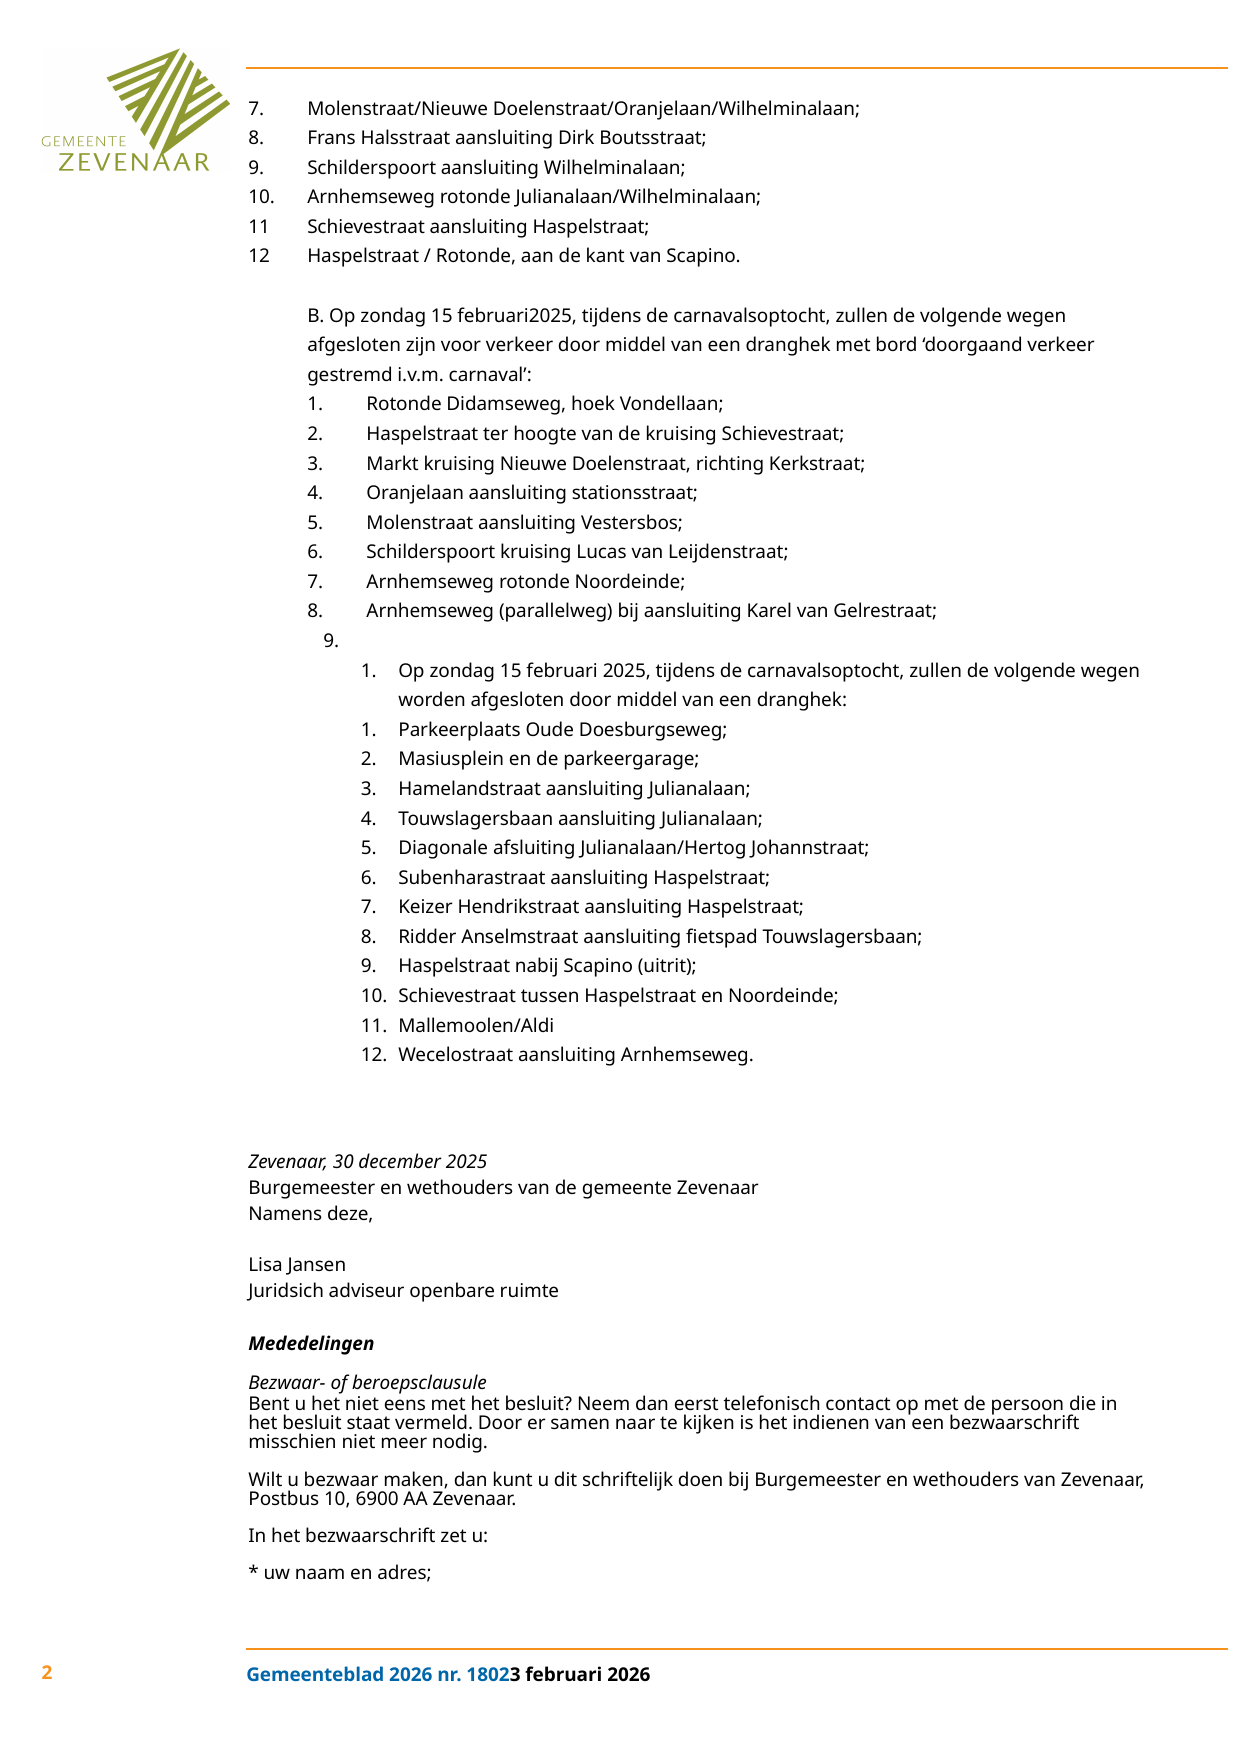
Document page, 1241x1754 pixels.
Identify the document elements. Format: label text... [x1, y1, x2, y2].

list B. Op zondag 15 februari2025, tijdens de carnavalsoptocht, zullen de volgende wegen afgesloten zijn voor verkeer door middel van een dranghek met bord ‘doorgaand verkeer gestremd i.v.m. carnaval’: [248, 302, 1152, 387]
text Bent u het niet eens met het besluit? Neem dan eerst telefonisch contact op met de persoon die in het besluit staat vermeld. Door er samen naar te kijken is het indienen van een bezwaarschrift misschien niet meer nodig. [248, 1395, 1152, 1453]
picture [41, 47, 231, 172]
text Zevenaar, 30 december 2025 [248, 1148, 1152, 1174]
list Schilderspoort kruising Lucas van Leijdenstraat; [307, 538, 1152, 564]
list Oranjelaan aansluiting stationsstraat; [307, 479, 1152, 505]
list Masiusplein en de parkeergarage; [361, 746, 1152, 771]
list Arnhemseweg rotonde Noordeinde; [307, 568, 1152, 594]
list Op zondag 15 februari 2025, tijdens de carnavalsoptocht, zullen de volgende wegen worden afgesloten door middel van een dranghek: [361, 657, 1152, 712]
list Markt kruising Nieuwe Doelenstraat, richting Kerkstraat; [307, 450, 1152, 476]
text Burgemeester en wethouders van de gemeente Zevenaar [248, 1174, 1152, 1200]
list Haspelstraat / Rotonde, aan de kant van Scapino. [248, 243, 1152, 268]
list Frans Halsstraat aansluiting Dirk Boutsstraat; [248, 124, 1152, 150]
list Mallemoolen/Aldi [361, 1012, 1152, 1038]
text Lisa Jansen [248, 1251, 1152, 1277]
list Arnhemseweg (parallelweg) bij aansluiting Karel van Gelrestraat; [307, 598, 1152, 623]
text * uw naam en adres; [248, 1564, 1152, 1583]
text In het bezwaarschrift zet u: [248, 1527, 1152, 1546]
text Wilt u bezwaar maken, dan kunt u dit schriftelijk doen bij Burgemeester en wethouders van Zevenaar, Postbus 10, 6900 AA Zevenaar. [248, 1471, 1152, 1509]
list Haspelstraat nabij Scapino (uitrit); [361, 953, 1152, 978]
list Schievestraat tussen Haspelstraat en Noordeinde; [361, 982, 1152, 1008]
list Subenharastraat aansluiting Haspelstraat; [361, 864, 1152, 890]
text Bezwaar- of beroepsclausule [248, 1369, 1152, 1395]
list Molenstraat/Nieuwe Doelenstraat/Oranjelaan/Wilhelminalaan; [248, 95, 1152, 121]
text Juridsich adviseur openbare ruimte [248, 1277, 1152, 1303]
list Arnhemseweg rotonde Julianalaan/Wilhelminalaan; [248, 183, 1152, 209]
text Namens deze, [248, 1200, 1152, 1226]
list Rotonde Didamseweg, hoek Vondellaan; [307, 391, 1152, 416]
list Wecelostraat aansluiting Arnhemseweg. [361, 1041, 1152, 1067]
list Schilderspoort aansluiting Wilhelminalaan; [248, 154, 1152, 180]
list Keizer Hendrikstraat aansluiting Haspelstraat; [361, 893, 1152, 919]
text Mededelingen [248, 1330, 1152, 1356]
list Schievestraat aansluiting Haspelstraat; [248, 213, 1152, 239]
list Diagonale afsluiting Julianalaan/Hertog Johannstraat; [361, 834, 1152, 860]
list Molenstraat aansluiting Vestersbos; [307, 509, 1152, 535]
list Hamelandstraat aansluiting Julianalaan; [361, 775, 1152, 801]
list Haspelstraat ter hoogte van de kruising Schievestraat; [307, 420, 1152, 446]
list Ridder Anselmstraat aansluiting fietspad Touwslagersbaan; [361, 923, 1152, 949]
list Touwslagersbaan aansluiting Julianalaan; [361, 805, 1152, 831]
list Parkeerplaats Oude Doesburgseweg; [361, 716, 1152, 742]
